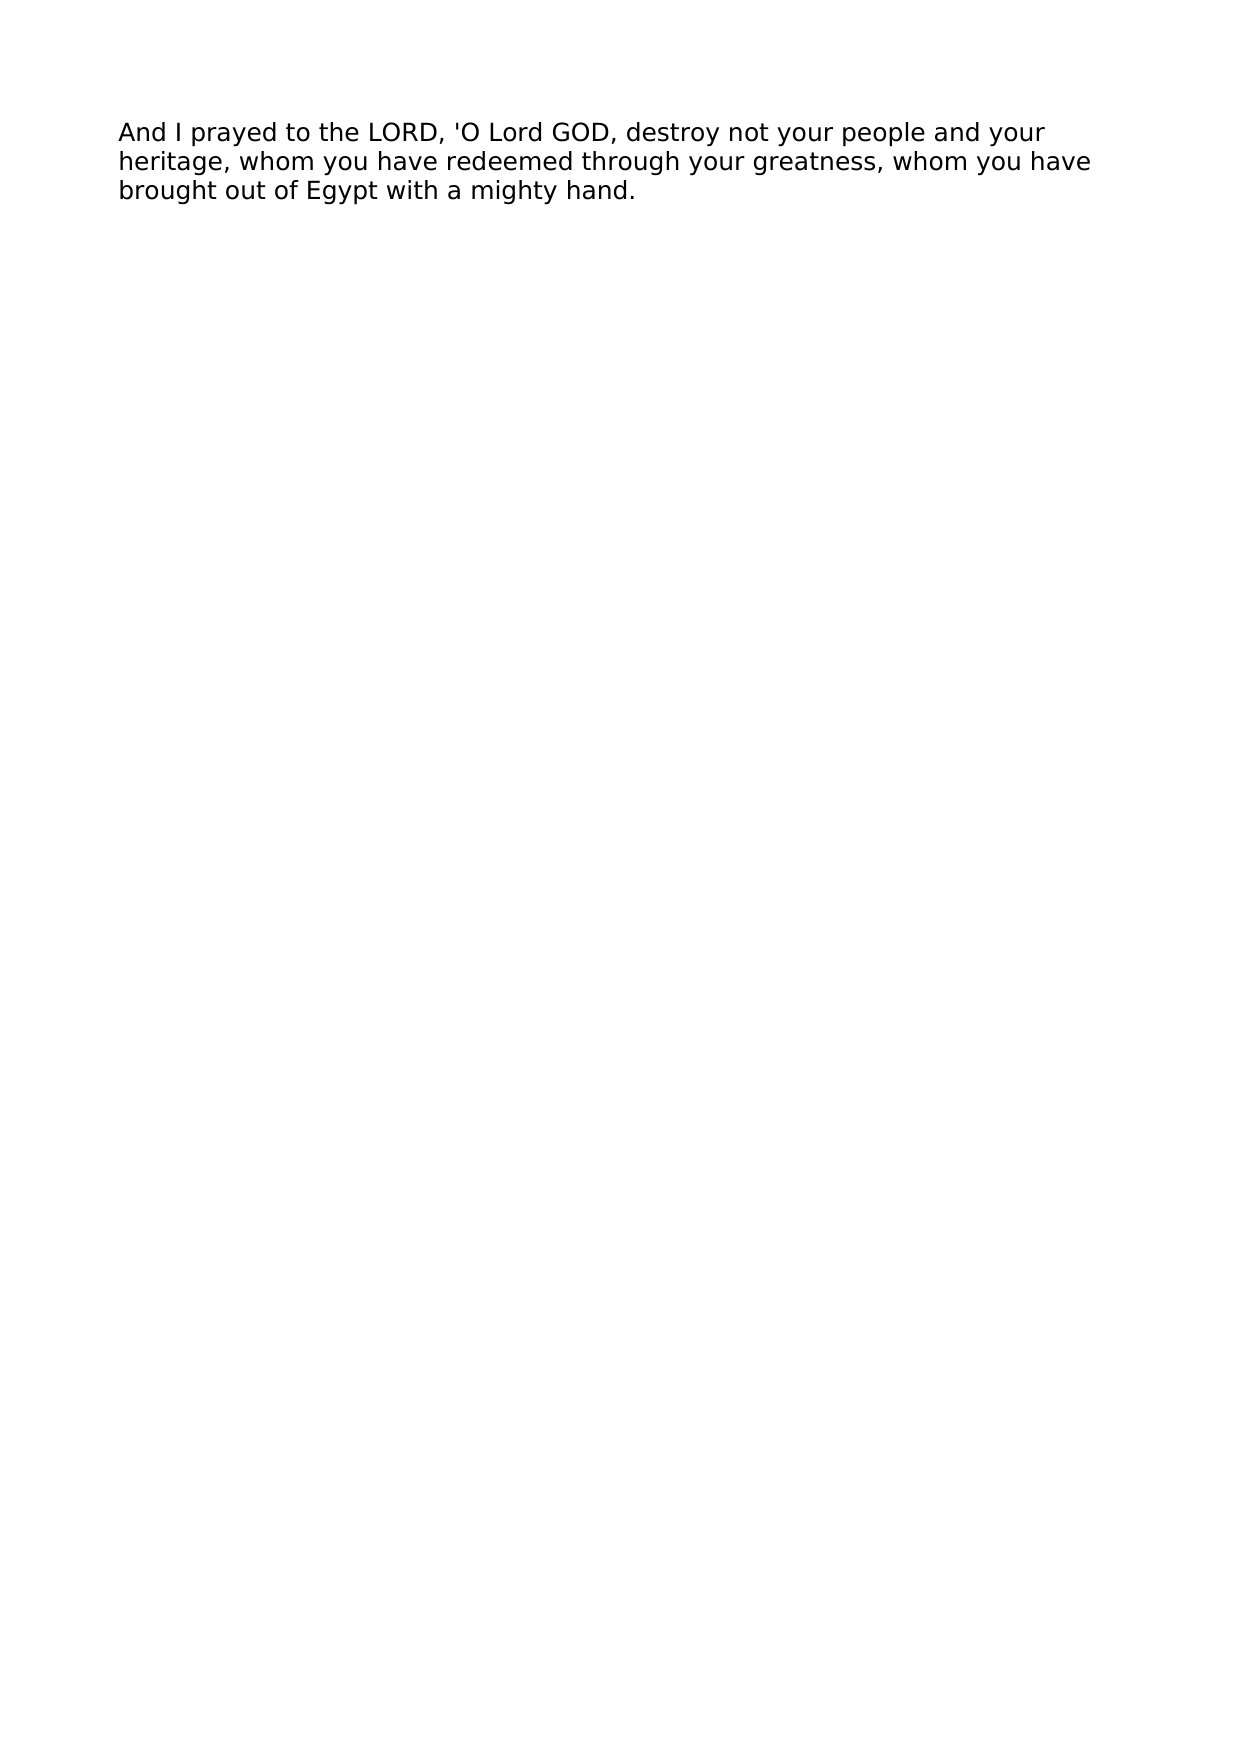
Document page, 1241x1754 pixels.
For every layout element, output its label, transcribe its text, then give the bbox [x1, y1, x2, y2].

text And I prayed to the LORD, 'O Lord GOD, destroy not your people and your heritage, whom you have redeemed through your greatness, whom you have brought out of Egypt with a mighty hand. [118, 118, 1122, 206]
